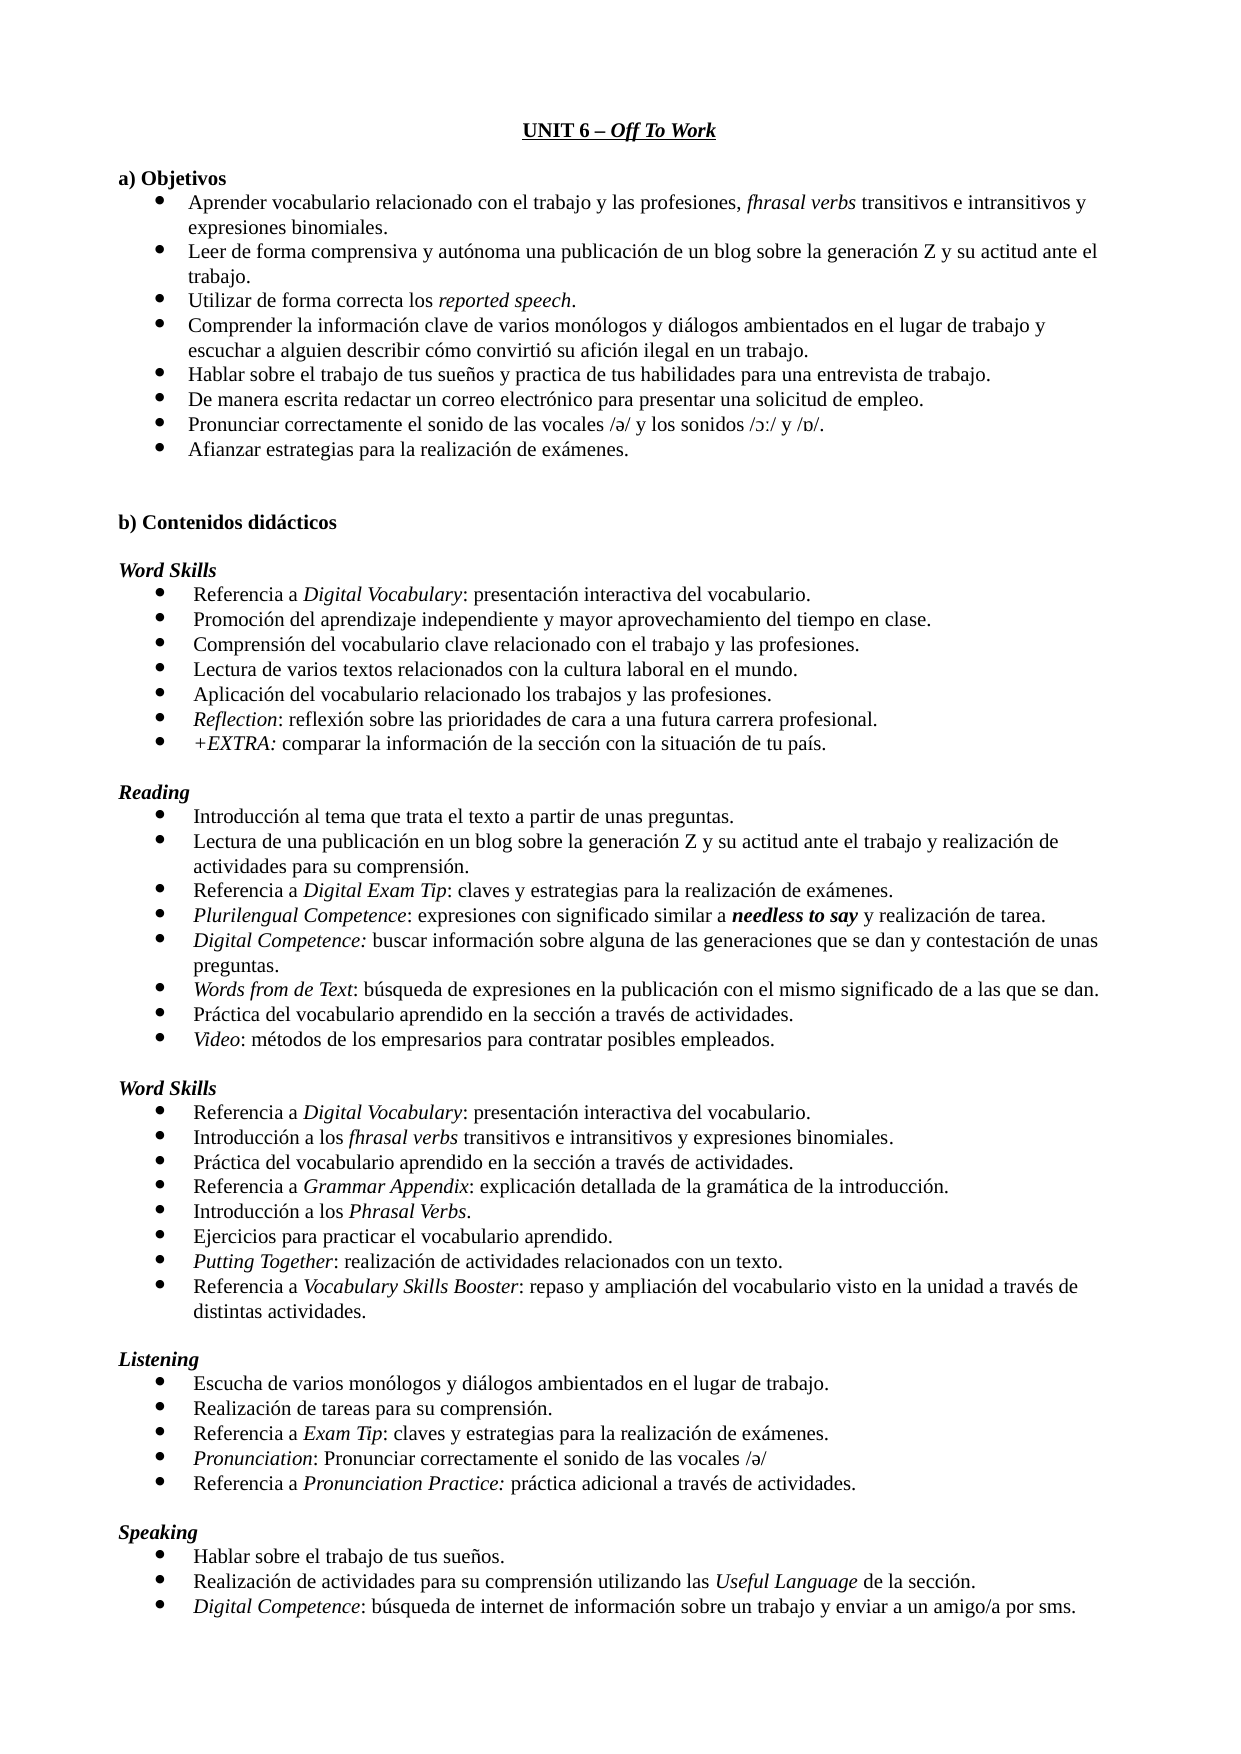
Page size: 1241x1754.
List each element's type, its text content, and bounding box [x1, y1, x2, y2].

subtitle Referencia a Grammar Appendix: explicación detallada de la gramática de la introducción. [156, 1174, 1122, 1199]
list Digital Competence: buscar información sobre alguna de las generaciones que se dan y contestación de unas preguntas. [156, 928, 1122, 977]
subtitle UNIT 6 – Off To Work [118, 118, 1122, 142]
subtitle Putting Together: realización de actividades relacionados con un texto. [156, 1249, 1122, 1274]
subtitle Comprensión del vocabulario clave relacionado con el trabajo y las profesiones. [156, 632, 1122, 657]
text Word Skills [118, 1076, 1122, 1100]
list Afianzar estrategias para la realización de exámenes. [155, 437, 1122, 462]
subtitle Práctica del vocabulario aprendido en la sección a través de actividades. [156, 1149, 1122, 1174]
list Pronunciar correctamente el sonido de las vocales /ə/ y los sonidos /ɔː/ y /ɒ/. [155, 412, 1122, 437]
list Práctica del vocabulario aprendido en la sección a través de actividades. [156, 1002, 1122, 1027]
subtitle Reading [118, 780, 1122, 804]
list Plurilengual Competence: expresiones con significado similar a needless to say y realización de tarea. [156, 903, 1122, 928]
subtitle Referencia a Exam Tip: claves y estrategias para la realización de exámenes. [156, 1421, 1122, 1446]
subtitle Ejercicios para practicar el vocabulario aprendido. [156, 1224, 1122, 1249]
text a) Objetivos [118, 166, 1122, 190]
subtitle Introducción a los fhrasal verbs transitivos e intransitivos y expresiones binomiales. [156, 1125, 1122, 1149]
subtitle Escucha de varios monólogos y diálogos ambientados en el lugar de trabajo. [156, 1371, 1122, 1396]
subtitle Lectura de varios textos relacionados con la cultura laboral en el mundo. [156, 657, 1122, 682]
list Referencia a Digital Vocabulary: presentación interactiva del vocabulario. [156, 1100, 1122, 1125]
text b) Contenidos didácticos [118, 510, 1122, 534]
subtitle Realización de tareas para su comprensión. [156, 1396, 1122, 1421]
list Aprender vocabulario relacionado con el trabajo y las profesiones, fhrasal verbs transitivos e intransitivos y expresiones binomiales. [155, 190, 1122, 239]
text Speaking [118, 1520, 1122, 1544]
list Comprender la información clave de varios monólogos y diálogos ambientados en el lugar de trabajo y escuchar a alguien describir cómo convirtió su afición ilegal en un trabajo. [155, 313, 1122, 362]
subtitle Reflection: reflexión sobre las prioridades de cara a una futura carrera profesional. [156, 706, 1122, 731]
list Lectura de una publicación en un blog sobre la generación Z y su actitud ante el trabajo y realización de actividades para su comprensión. [156, 829, 1122, 878]
subtitle Referencia a Pronunciation Practice: práctica adicional a través de actividades. [156, 1471, 1122, 1496]
list Leer de forma comprensiva y autónoma una publicación de un blog sobre la generación Z y su actitud ante el trabajo. [155, 239, 1122, 288]
subtitle Promoción del aprendizaje independiente y mayor aprovechamiento del tiempo en clase. [156, 607, 1122, 632]
list Introducción al tema que trata el texto a partir de unas preguntas. [156, 804, 1122, 829]
subtitle Referencia a Digital Vocabulary: presentación interactiva del vocabulario. [156, 582, 1122, 607]
subtitle Pronunciation: Pronunciar correctamente el sonido de las vocales /ə/ [156, 1446, 1122, 1471]
subtitle Aplicación del vocabulario relacionado los trabajos y las profesiones. [156, 682, 1122, 706]
list Realización de actividades para su comprensión utilizando las Useful Language de la sección. [156, 1569, 1122, 1593]
subtitle Words from de Text: búsqueda de expresiones en la publicación con el mismo significado de a las que se dan. [156, 977, 1122, 1002]
list De manera escrita redactar un correo electrónico para presentar una solicitud de empleo. [155, 387, 1122, 412]
list Hablar sobre el trabajo de tus sueños. [156, 1544, 1122, 1569]
subtitle Referencia a Vocabulary Skills Booster: repaso y ampliación del vocabulario visto en la unidad a través de distintas actividades. [156, 1274, 1122, 1323]
subtitle Introducción a los Phrasal Verbs. [156, 1199, 1122, 1224]
list Digital Competence: búsqueda de internet de información sobre un trabajo y enviar a un amigo/a por sms. [156, 1593, 1122, 1618]
list Utilizar de forma correcta los reported speech. [155, 288, 1122, 313]
list Referencia a Digital Exam Tip: claves y estrategias para la realización de exámenes. [156, 878, 1122, 903]
subtitle Listening [118, 1347, 1122, 1371]
list +EXTRA: comparar la información de la sección con la situación de tu país. [156, 731, 1122, 756]
list Hablar sobre el trabajo de tus sueños y practica de tus habilidades para una entrevista de trabajo. [155, 362, 1122, 387]
list Video: métodos de los empresarios para contratar posibles empleados. [156, 1027, 1122, 1052]
subtitle Word Skills [118, 558, 1122, 582]
